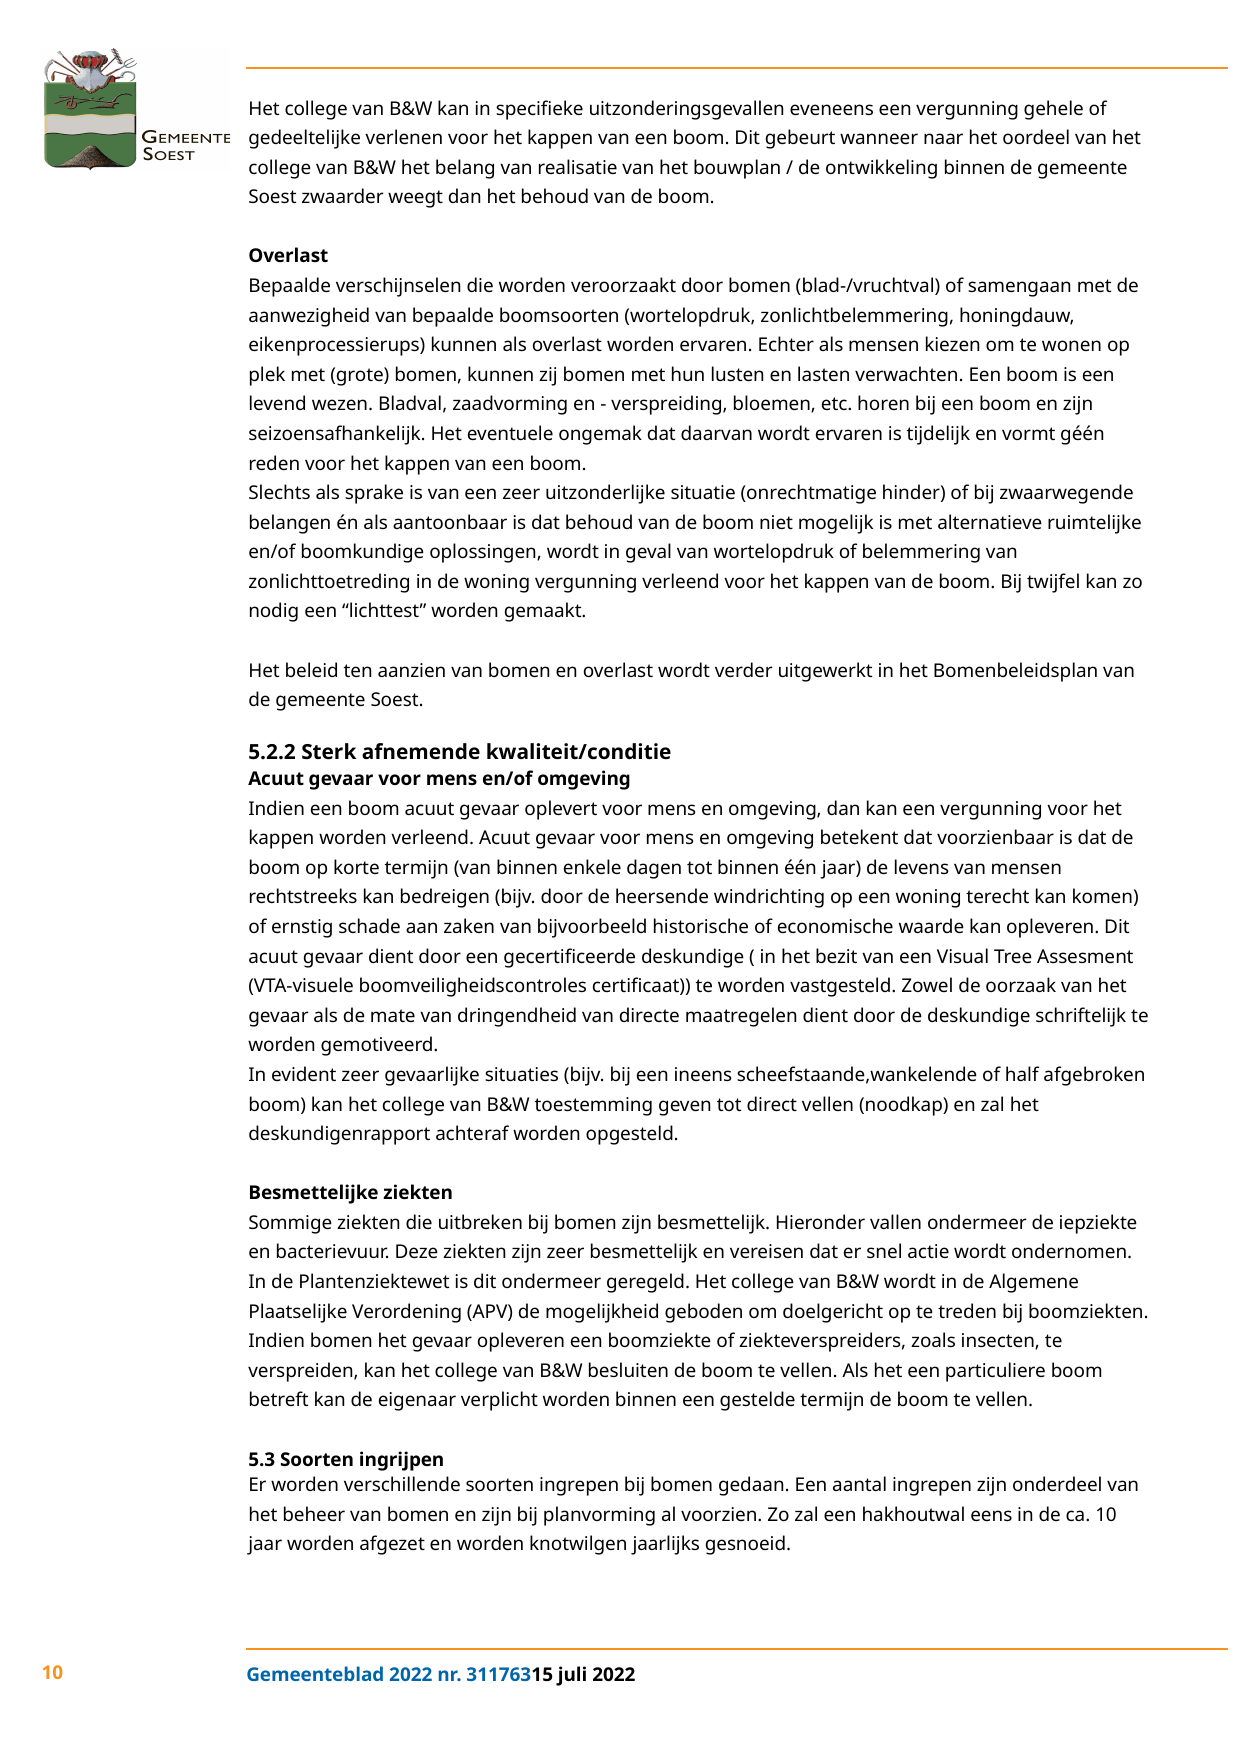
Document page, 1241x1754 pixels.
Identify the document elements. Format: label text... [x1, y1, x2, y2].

text Overlast [248, 243, 1152, 268]
text 5.3 Soorten ingrijpen [248, 1446, 1152, 1471]
text Slechts als sprake is van een zeer uitzonderlijke situatie (onrechtmatige hinder) of bij zwaarwegende belangen én als aantoonbaar is dat behoud van de boom niet mogelijk is met alternatieve ruimtelijke en/of boomkundige oplossingen, wordt in geval van wortelopdruk of belemmering van zonlichttoetreding in de woning vergunning verleend voor het kappen van de boom. Bij twijfel kan zo nodig een “lichttest” worden gemaakt. [248, 479, 1152, 623]
picture [41, 47, 231, 172]
text Acuut gevaar voor mens en/of omgeving [248, 765, 1152, 791]
text Sommige ziekten die uitbreken bij bomen zijn besmettelijk. Hieronder vallen ondermeer de iepziekte en bacterievuur. Deze ziekten zijn zeer besmettelijk en vereisen dat er snel actie wordt ondernomen. In de Plantenziektewet is dit ondermeer geregeld. Het college van B&W wordt in de Algemene Plaatselijke Verordening (APV) de mogelijkheid geboden om doelgericht op te treden bij boomziekten. Indien bomen het gevaar opleveren een boomziekte of ziekteverspreiders, zoals insecten, te verspreiden, kan het college van B&W besluiten de boom te vellen. Als het een particuliere boom betreft kan de eigenaar verplicht worden binnen een gestelde termijn de boom te vellen. [248, 1209, 1152, 1412]
text 5.2.2 Sterk afnemende kwaliteit/conditie [248, 737, 1152, 765]
text Er worden verschillende soorten ingrepen bij bomen gedaan. Een aantal ingrepen zijn onderdeel van het beheer van bomen en zijn bij planvorming al voorzien. Zo zal een hakhoutwal eens in de ca. 10 jaar worden afgezet en worden knotwilgen jaarlijks gesnoeid. [248, 1471, 1152, 1556]
text Indien een boom acuut gevaar oplevert voor mens en omgeving, dan kan een vergunning voor het kappen worden verleend. Acuut gevaar voor mens en omgeving betekent dat voorzienbaar is dat de boom op korte termijn (van binnen enkele dagen tot binnen één jaar) de levens van mensen rechtstreeks kan bedreigen (bijv. door de heersende windrichting op een woning terecht kan komen) of ernstig schade aan zaken van bijvoorbeeld historische of economische waarde kan opleveren. Dit acuut gevaar dient door een gecertificeerde deskundige ( in het bezit van een Visual Tree Assesment (VTA-visuele boomveiligheidscontroles certificaat)) te worden vastgesteld. Zowel de oorzaak van het gevaar als de mate van dringendheid van directe maatregelen dient door de deskundige schriftelijk te worden gemotiveerd. [248, 795, 1152, 1057]
text Het beleid ten aanzien van bomen en overlast wordt verder uitgewerkt in het Bomenbeleidsplan van de gemeente Soest. [248, 657, 1152, 712]
text Bepaalde verschijnselen die worden veroorzaakt door bomen (blad-/vruchtval) of samengaan met de aanwezigheid van bepaalde boomsoorten (wortelopdruk, zonlichtbelemmering, honingdauw, eikenprocessierups) kunnen als overlast worden ervaren. Echter als mensen kiezen om te wonen op plek met (grote) bomen, kunnen zij bomen met hun lusten en lasten verwachten. Een boom is een levend wezen. Bladval, zaadvorming en - verspreiding, bloemen, etc. horen bij een boom en zijn seizoensafhankelijk. Het eventuele ongemak dat daarvan wordt ervaren is tijdelijk en vormt géén reden voor het kappen van een boom. [248, 272, 1152, 476]
text In evident zeer gevaarlijke situaties (bijv. bij een ineens scheefstaande,wankelende of half afgebroken boom) kan het college van B&W toestemming geven tot direct vellen (noodkap) en zal het deskundigenrapport achteraf worden opgesteld. [248, 1061, 1152, 1146]
text Het college van B&W kan in specifieke uitzonderingsgevallen eveneens een vergunning gehele of gedeeltelijke verlenen voor het kappen van een boom. Dit gebeurt wanneer naar het oordeel van het college van B&W het belang van realisatie van het bouwplan / de ontwikkeling binnen de gemeente Soest zwaarder weegt dan het behoud van de boom. [248, 95, 1152, 209]
text Besmettelijke ziekten [248, 1179, 1152, 1205]
